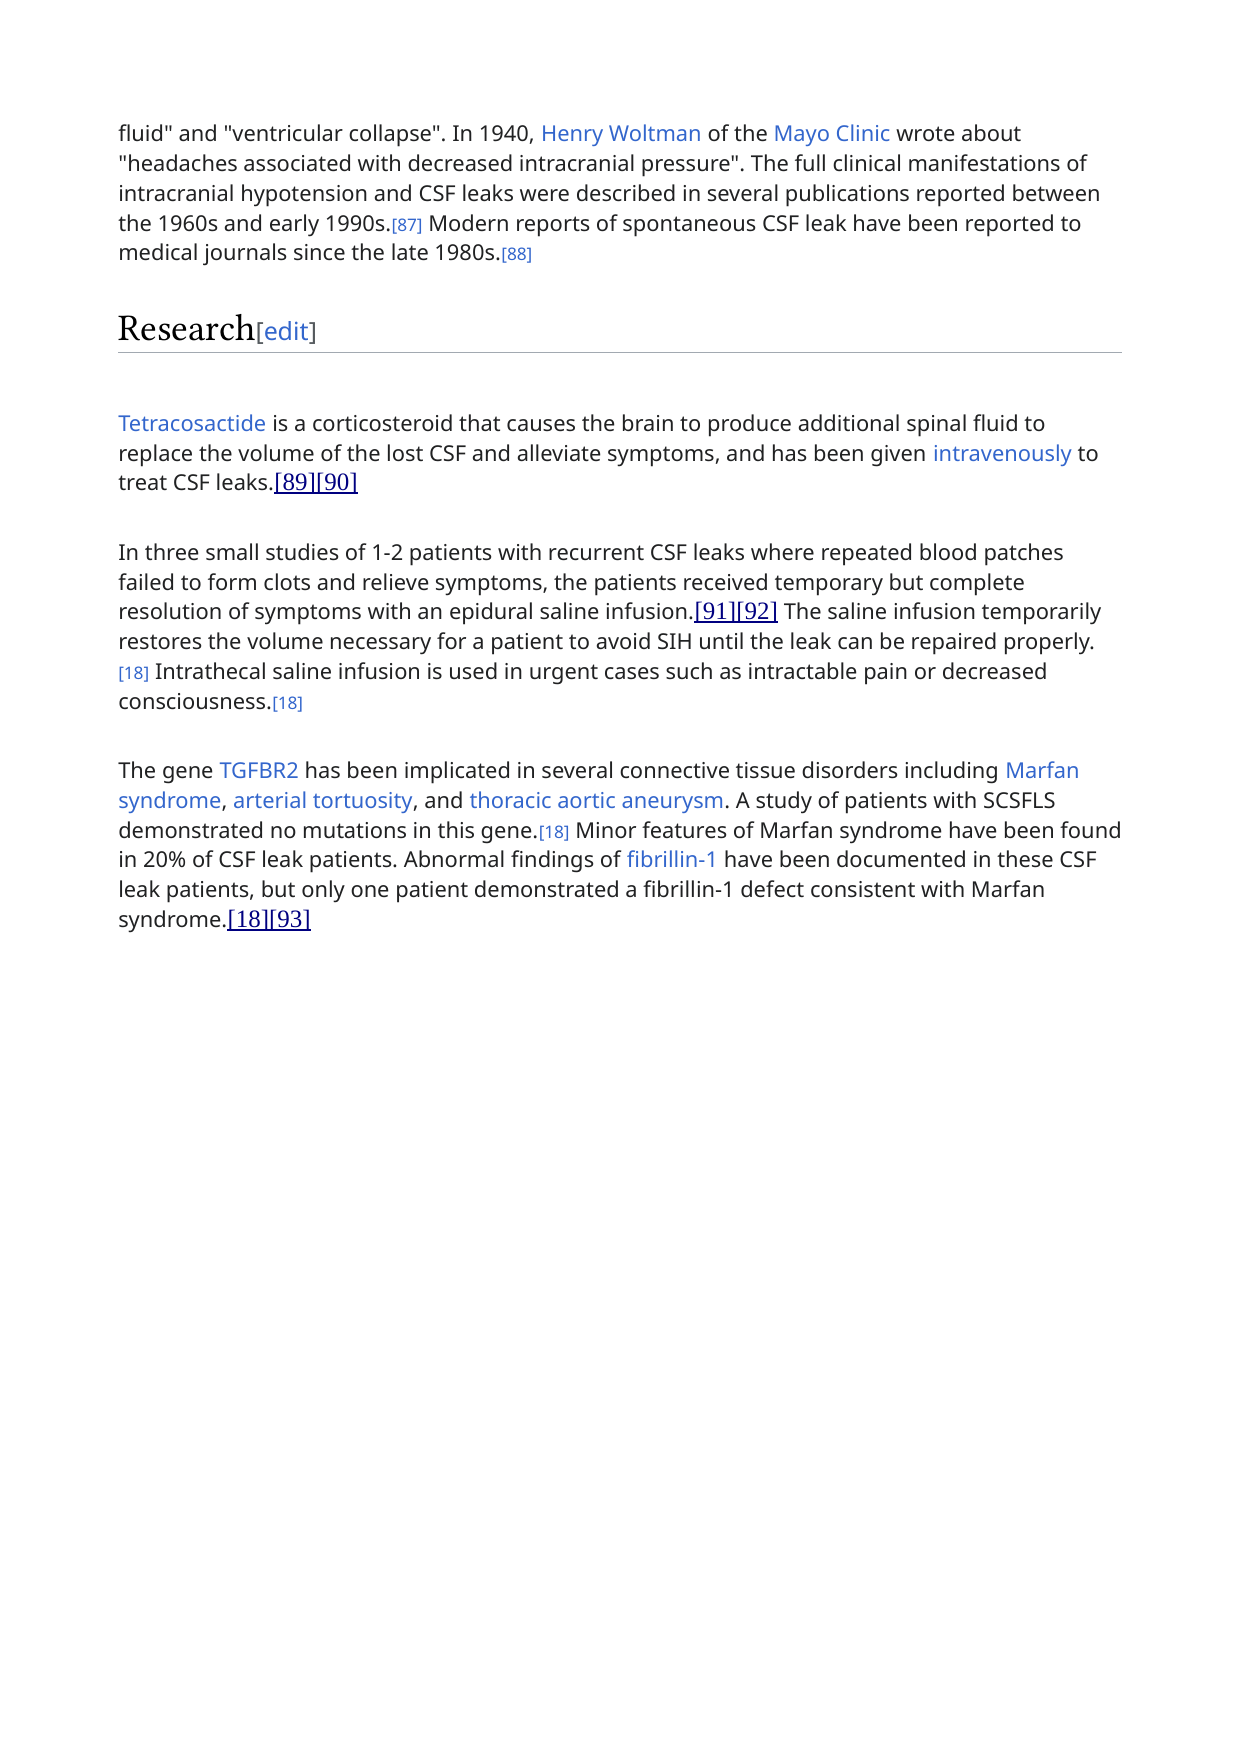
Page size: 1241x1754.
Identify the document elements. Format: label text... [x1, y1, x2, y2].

text fluid" and "ventricular collapse". In 1940, Henry Woltman of the Mayo Clinic wrote about "headaches associated with decreased intracranial pressure". The full clinical manifestations of intracranial hypotension and CSF leaks were described in several publications reported between the 1960s and early 1990s.[87] Modern reports of spontaneous CSF leak have been reported to medical journals since the late 1980s.[88] [118, 118, 1122, 267]
text In three small studies of 1-2 patients with recurrent CSF leaks where repeated blood patches failed to form clots and relieve symptoms, the patients received temporary but complete resolution of symptoms with an epidural saline infusion.[91][92] The saline infusion temporarily restores the volume necessary for a patient to avoid SIH until the leak can be repaired properly.[18] Intrathecal saline infusion is used in urgent cases such as intractable pain or decreased consciousness.[18] [118, 537, 1122, 715]
text The gene TGFBR2 has been implicated in several connective tissue disorders including Marfan syndrome, arterial tortuosity, and thoracic aortic aneurysm. A study of patients with SCSFLS demonstrated no mutations in this gene.[18] Minor features of Marfan syndrome have been found in 20% of CSF leak patients. Abnormal findings of fibrillin-1 have been documented in these CSF leak patients, but only one patient demonstrated a fibrillin-1 defect consistent with Marfan syndrome.[18][93] [118, 755, 1122, 934]
text Tetracosactide is a corticosteroid that causes the brain to produce additional spinal fluid to replace the volume of the lost CSF and alleviate symptoms, and has been given intravenously to treat CSF leaks.[89][90] [118, 408, 1122, 497]
subtitle Research[edit] [118, 307, 1122, 352]
